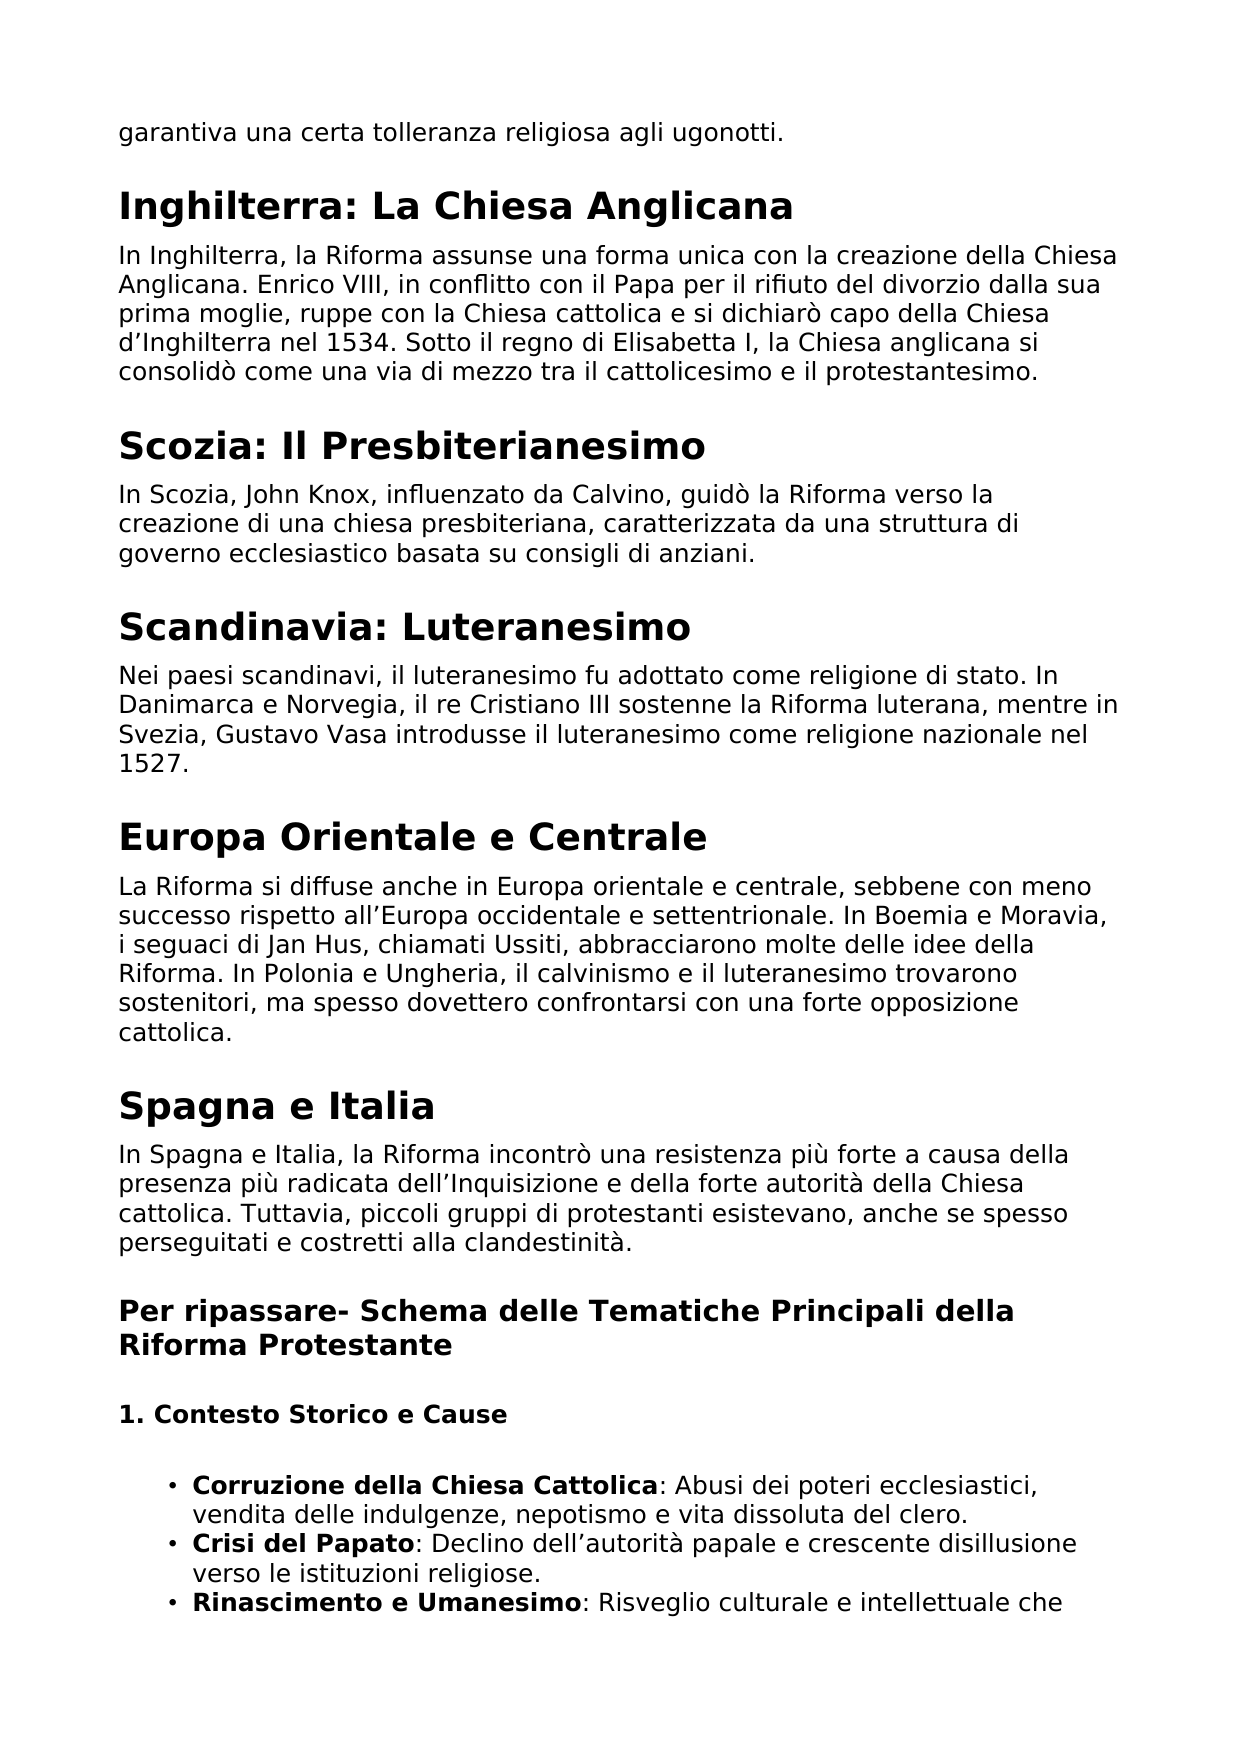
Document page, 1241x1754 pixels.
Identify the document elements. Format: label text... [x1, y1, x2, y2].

subtitle Per ripassare- Schema delle Tematiche Principali della Riforma Protestante [118, 1295, 1122, 1363]
list Crisi del Papato: Declino dell’autorità papale e crescente disillusione verso le istituzioni religiose. [177, 1529, 1122, 1588]
subtitle Europa Orientale e Centrale [118, 816, 1122, 859]
subtitle Spagna e Italia [118, 1084, 1122, 1128]
text In Inghilterra, la Riforma assunse una forma unica con la creazione della Chiesa Anglicana. Enrico VIII, in conflitto con il Papa per il rifiuto del divorzio dalla sua prima moglie, ruppe con la Chiesa cattolica e si dichiarò capo della Chiesa d’Inghilterra nel 1534. Sotto il regno di Elisabetta I, la Chiesa anglicana si consolidò come una via di mezzo tra il cattolicesimo e il protestantesimo. [118, 241, 1122, 387]
text La Riforma si diffuse anche in Europa orientale e centrale, sebbene con meno successo rispetto all’Europa occidentale e settentrionale. In Boemia e Moravia, i seguaci di Jan Hus, chiamati Ussiti, abbracciarono molte delle idee della Riforma. In Polonia e Ungheria, il calvinismo e il luteranesimo trovarono sostenitori, ma spesso dovettero confrontarsi con una forte opposizione cattolica. [118, 872, 1122, 1047]
subtitle Scandinavia: Luteranesimo [118, 605, 1122, 649]
text In Scozia, John Knox, influenzato da Calvino, guidò la Riforma verso la creazione di una chiesa presbiteriana, caratterizzata da una struttura di governo ecclesiastico basata su consigli di anziani. [118, 480, 1122, 568]
subtitle Inghilterra: La Chiesa Anglicana [118, 185, 1122, 228]
subtitle Scozia: Il Presbiterianesimo [118, 424, 1122, 468]
list Rinascimento e Umanesimo: Risveglio culturale e intellettuale che [177, 1588, 1122, 1617]
list Corruzione della Chiesa Cattolica: Abusi dei poteri ecclesiastici, vendita delle indulgenze, nepotismo e vita dissoluta del clero. [177, 1471, 1122, 1529]
text garantiva una certa tolleranza religiosa agli ugonotti. [118, 118, 1122, 147]
text In Spagna e Italia, la Riforma incontrò una resistenza più forte a causa della presenza più radicata dell’Inquisizione e della forte autorità della Chiesa cattolica. Tuttavia, piccoli gruppi di protestanti esistevano, anche se spesso perseguitati e costretti alla clandestinità. [118, 1141, 1122, 1257]
subtitle 1. Contesto Storico e Cause [118, 1400, 1122, 1429]
text Nei paesi scandinavi, il luteranesimo fu adottato come religione di stato. In Danimarca e Norvegia, il re Cristiano III sostenne la Riforma luterana, mentre in Svezia, Gustavo Vasa introdusse il luteranesimo come religione nazionale nel 1527. [118, 662, 1122, 778]
